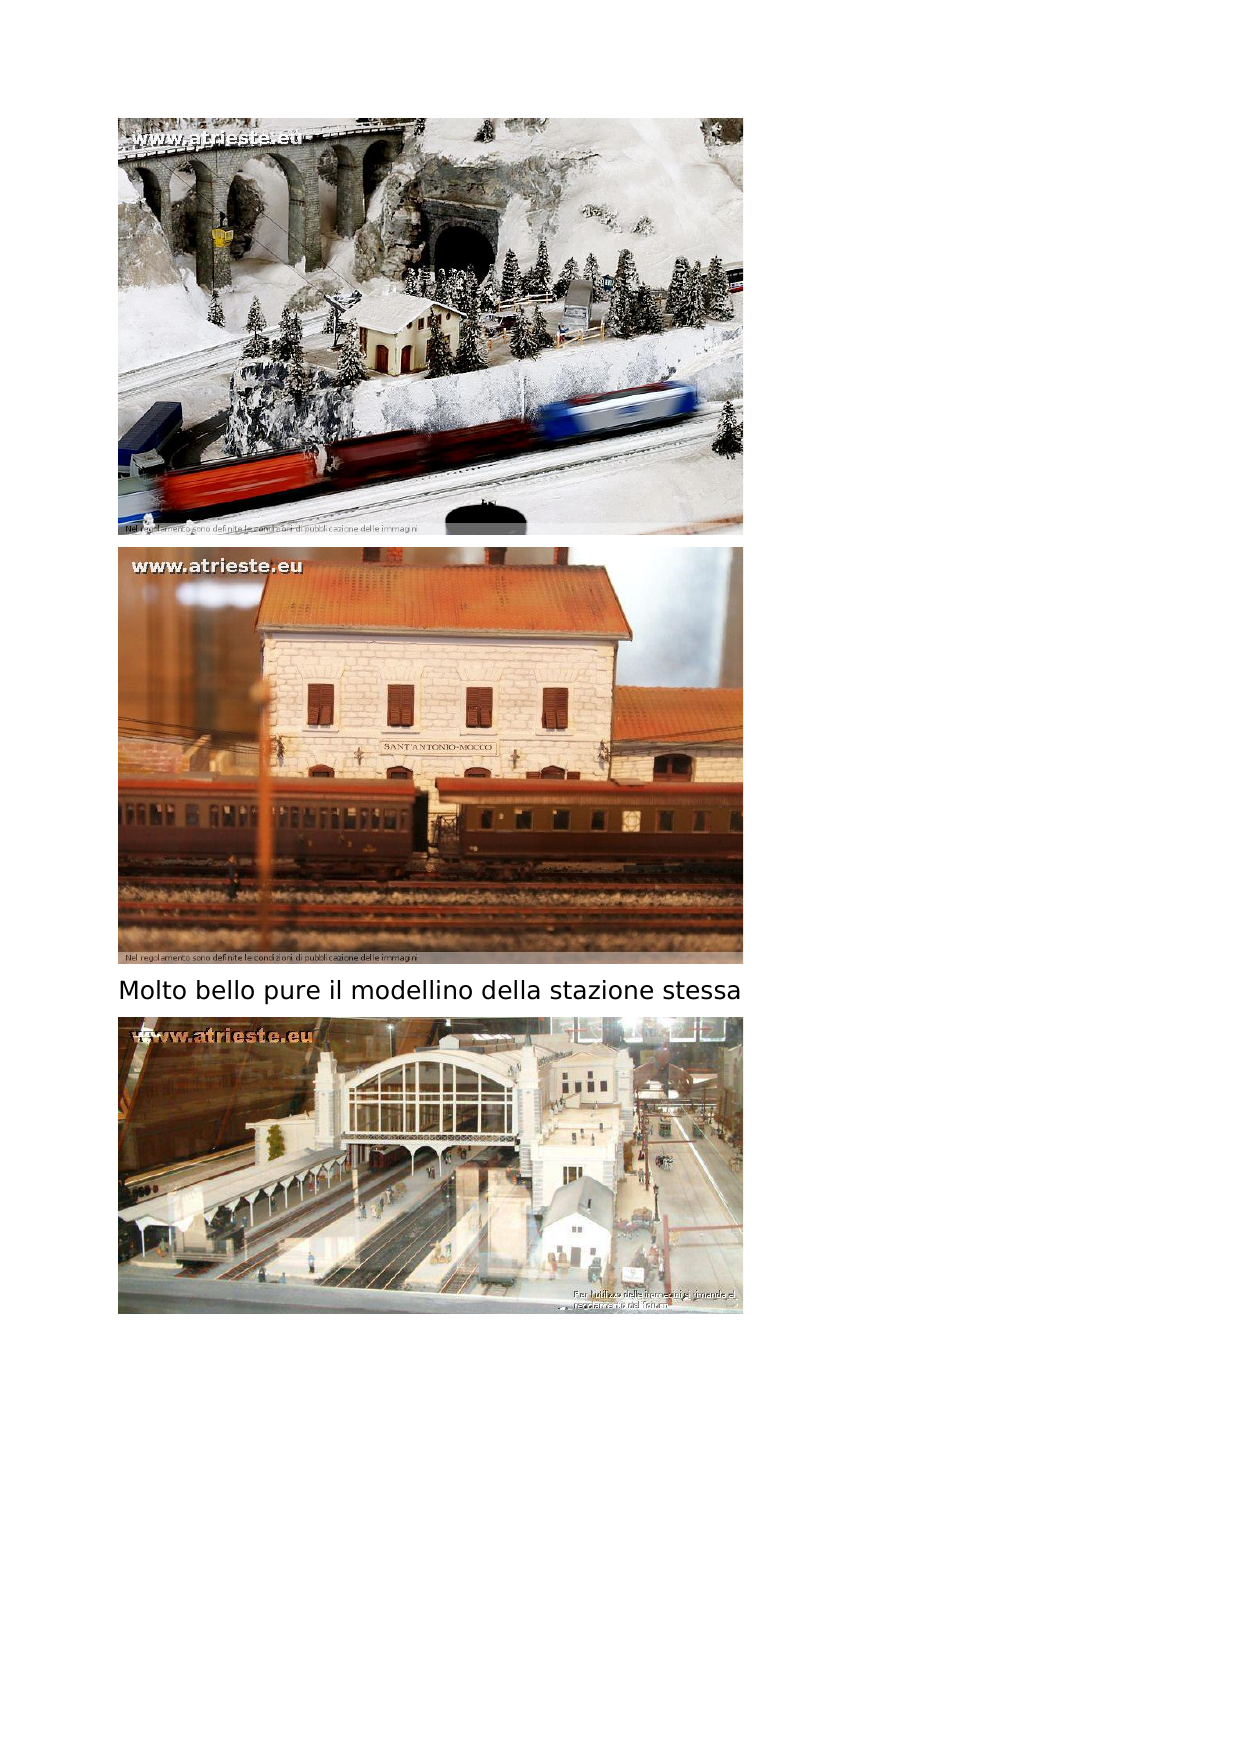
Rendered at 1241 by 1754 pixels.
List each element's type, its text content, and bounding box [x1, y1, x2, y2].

picture [118, 1017, 744, 1314]
picture [118, 118, 744, 535]
picture [118, 547, 744, 964]
text Molto bello pure il modellino della stazione stessa [118, 976, 1122, 1005]
